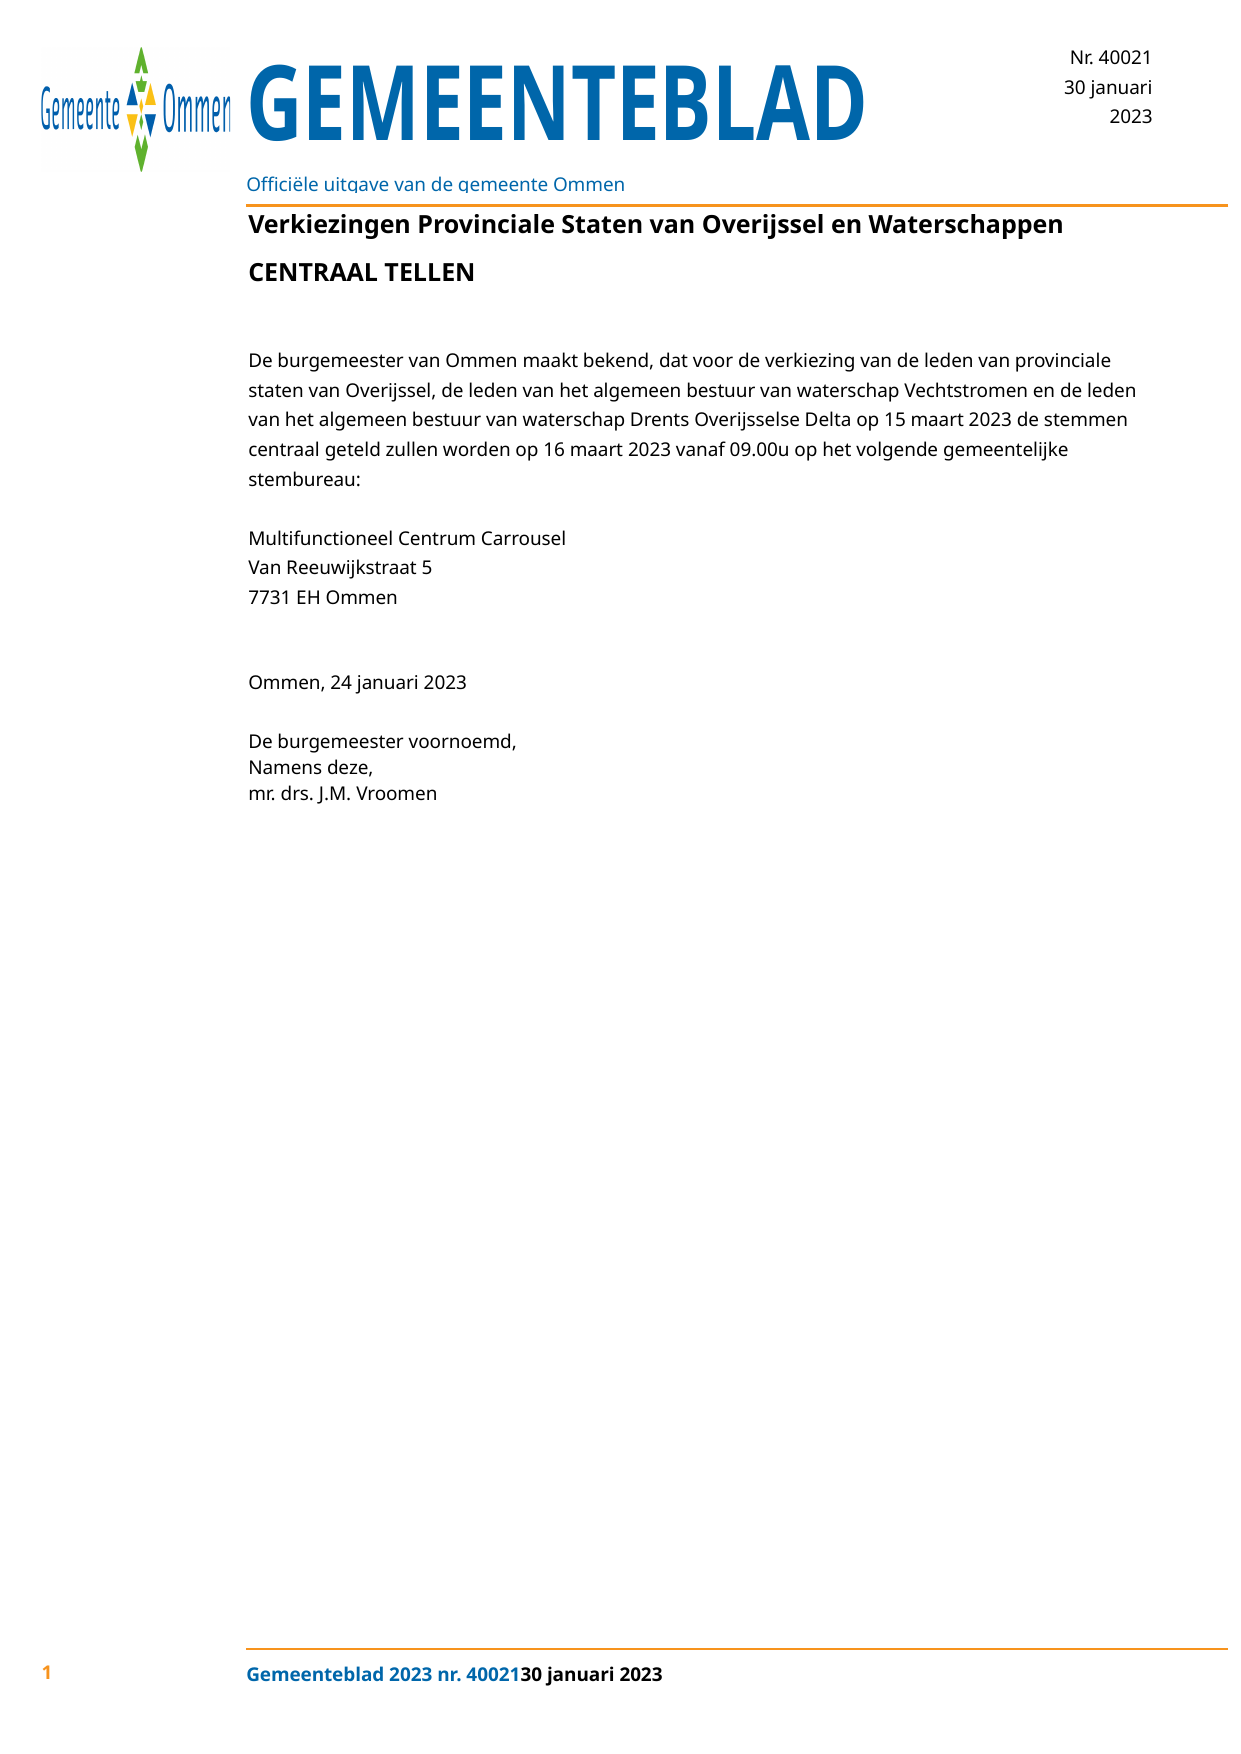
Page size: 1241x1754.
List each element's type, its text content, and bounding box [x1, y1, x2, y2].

text mr. drs. J.M. Vroomen [248, 780, 1152, 805]
text Verkiezingen Provinciale Staten van Overijssel en Waterschappen CENTRAAL TELLEN [248, 207, 1152, 288]
text Van Reeuwijkstraat 5 [248, 554, 1152, 580]
text Ommen, 24 januari 2023 [248, 669, 1152, 695]
picture [41, 47, 231, 172]
text Namens deze, [248, 754, 1152, 780]
text De burgemeester voornoemd, [248, 728, 1152, 754]
text Multifunctioneel Centrum Carrousel [248, 525, 1152, 551]
text 7731 EH Ommen [248, 584, 1152, 610]
text De burgemeester van Ommen maakt bekend, dat voor de verkiezing van de leden van provinciale staten van Overijssel, de leden van het algemeen bestuur van waterschap Vechtstromen en de leden van het algemeen bestuur van waterschap Drents Overijsselse Delta op 15 maart 2023 de stemmen centraal geteld zullen worden op 16 maart 2023 vanaf 09.00u op het volgende gemeentelijke stembureau: [248, 347, 1152, 492]
